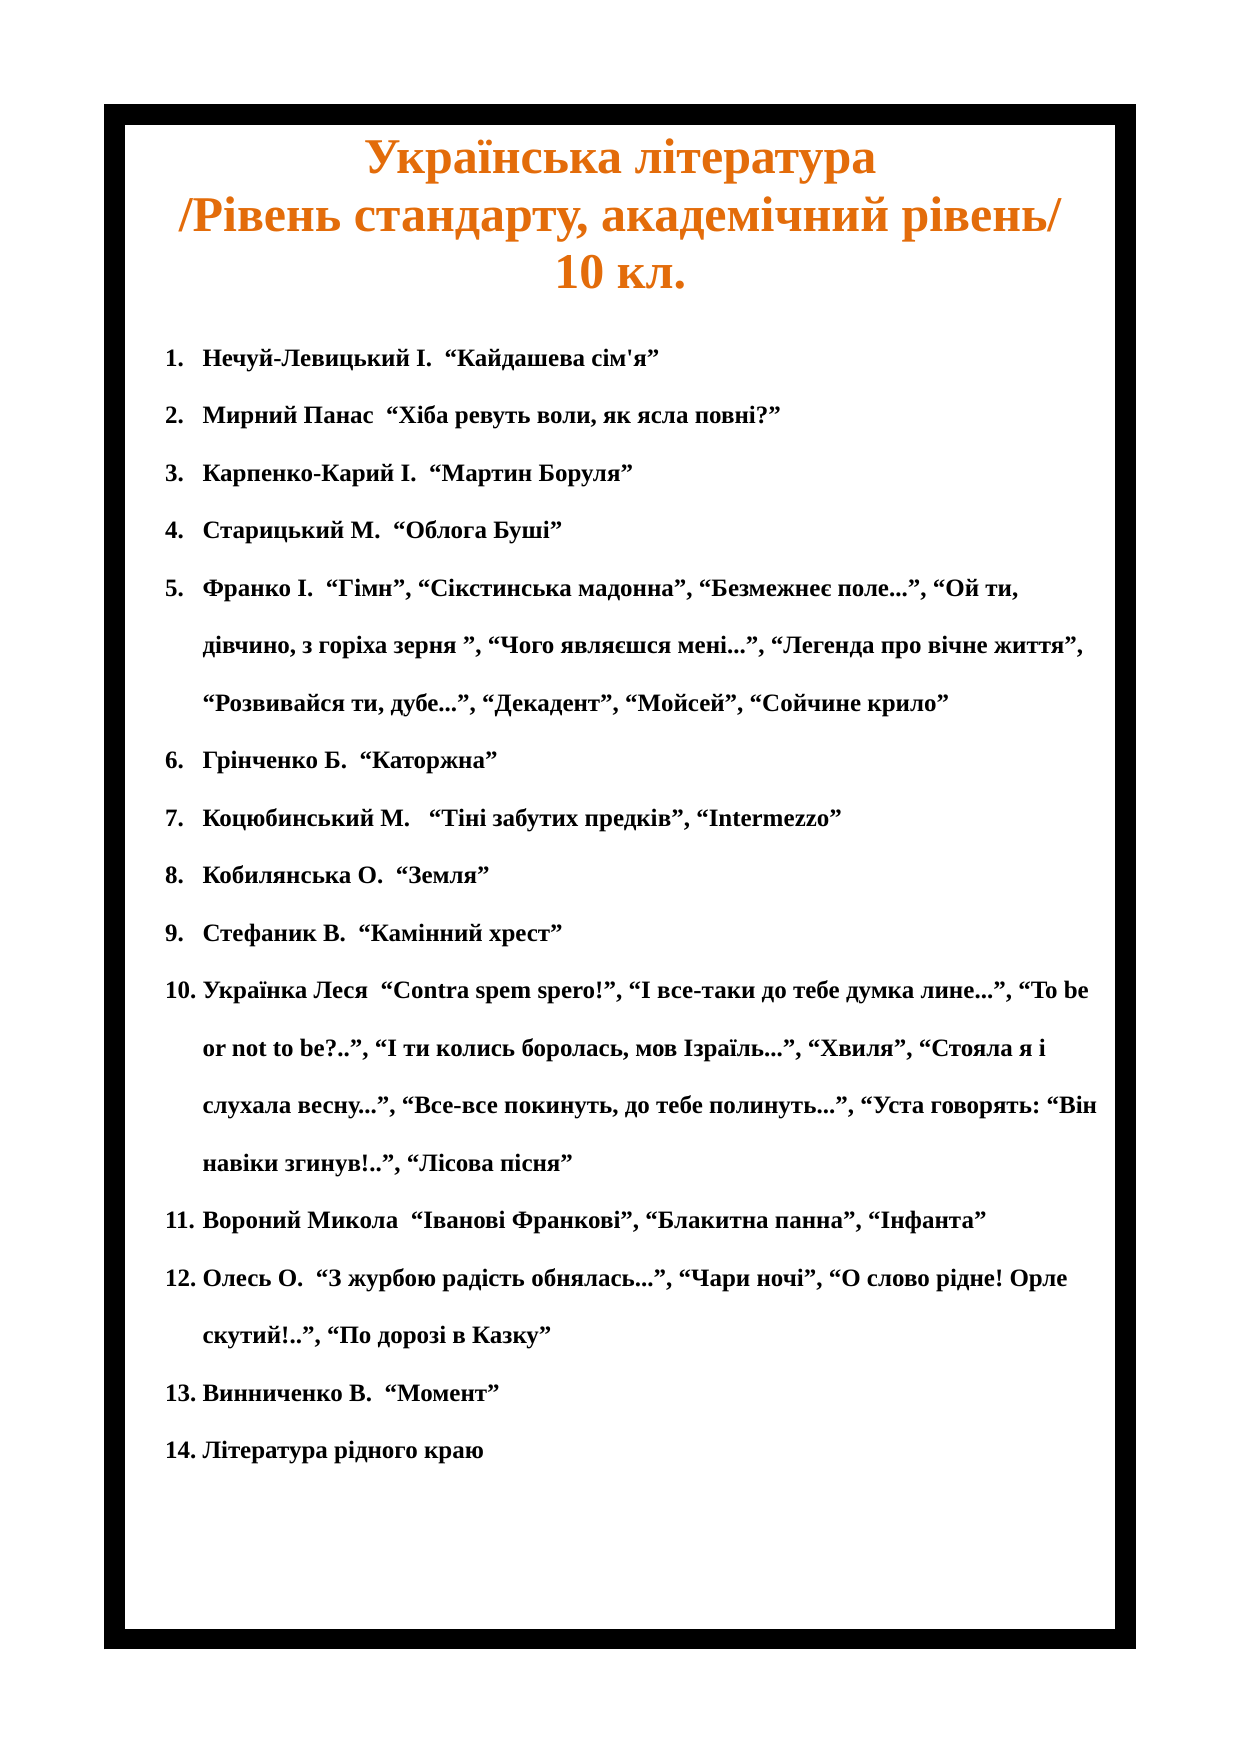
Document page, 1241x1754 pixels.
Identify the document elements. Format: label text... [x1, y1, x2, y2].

list Грінченко Б. “Каторжна” [165, 745, 1113, 774]
list Стефаник В. “Камінний хрест” [165, 918, 1113, 947]
list Карпенко-Карий І. “Мартин Боруля” [165, 458, 1113, 487]
list Франко І. “Гімн”, “Сікстинська мадонна”, “Безмежнеє поле...”, “Ой ти, дівчино, з горіха зерня ”, “Чого являєшся мені...”, “Легенда про вічне життя”, “Розвивайся ти, дубе...”, “Декадент”, “Мойсей”, “Сойчине крило” [165, 573, 1113, 717]
list Кобилянська О. “Земля” [165, 860, 1113, 889]
list Старицький М. “Облога Буші” [165, 515, 1113, 544]
list Коцюбинський М. “Тіні забутих предків”, “Intermezzo” [165, 803, 1113, 832]
list Українка Леся “Contra spem spero!”, “І все-таки до тебе думка лине...”, “To be or not to be?..”, “І ти колись боролась, мов Ізраїль...”, “Хвиля”, “Стояла я і слухала весну...”, “Все-все покинуть, до тебе полинуть...”, “Уста говорять: “Він навіки згинув!..”, “Лісова пісня” [165, 975, 1113, 1177]
list Нечуй-Левицький І. “Кайдашева сім'я” [165, 343, 1113, 372]
text Українська література [127, 127, 1113, 185]
list Винниченко В. “Момент” [165, 1378, 1113, 1407]
list Олесь О. “З журбою радість обнялась...”, “Чари ночі”, “О слово рідне! Орле скутий!..”, “По дорозі в Казку” [165, 1263, 1113, 1349]
list Література рідного краю [165, 1435, 1113, 1464]
list Вороний Микола “Іванові Франкові”, “Блакитна панна”, “Інфанта” [165, 1205, 1113, 1234]
text /Рівень стандарту, академічний рівень/ [127, 185, 1113, 242]
text 10 кл. [127, 242, 1113, 300]
list Мирний Панас “Хіба ревуть воли, як ясла повні?” [165, 400, 1113, 429]
